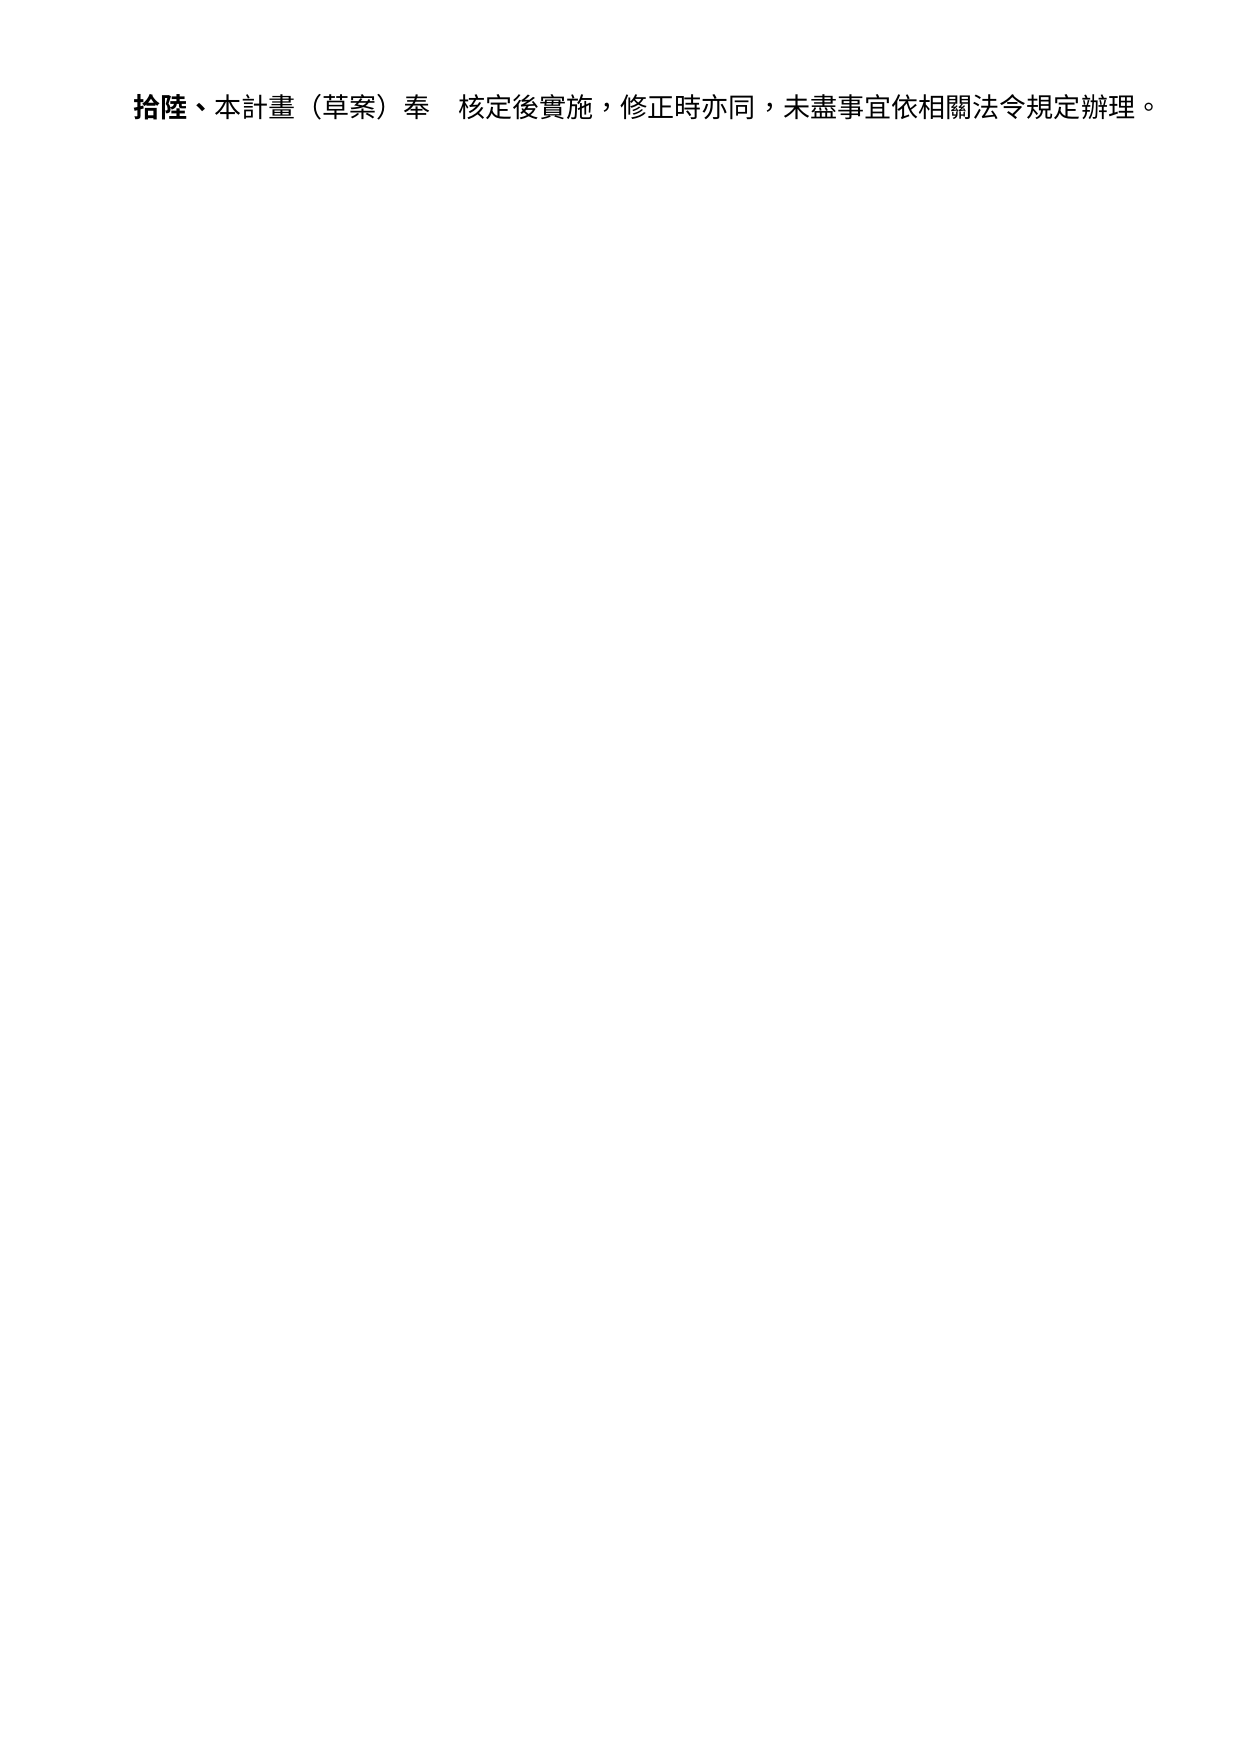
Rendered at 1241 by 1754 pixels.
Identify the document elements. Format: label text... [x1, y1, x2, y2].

text 拾陸、本計畫（草案）奉 核定後實施，修正時亦同，未盡事宜依相關法令規定辦理。 [133, 64, 1152, 127]
